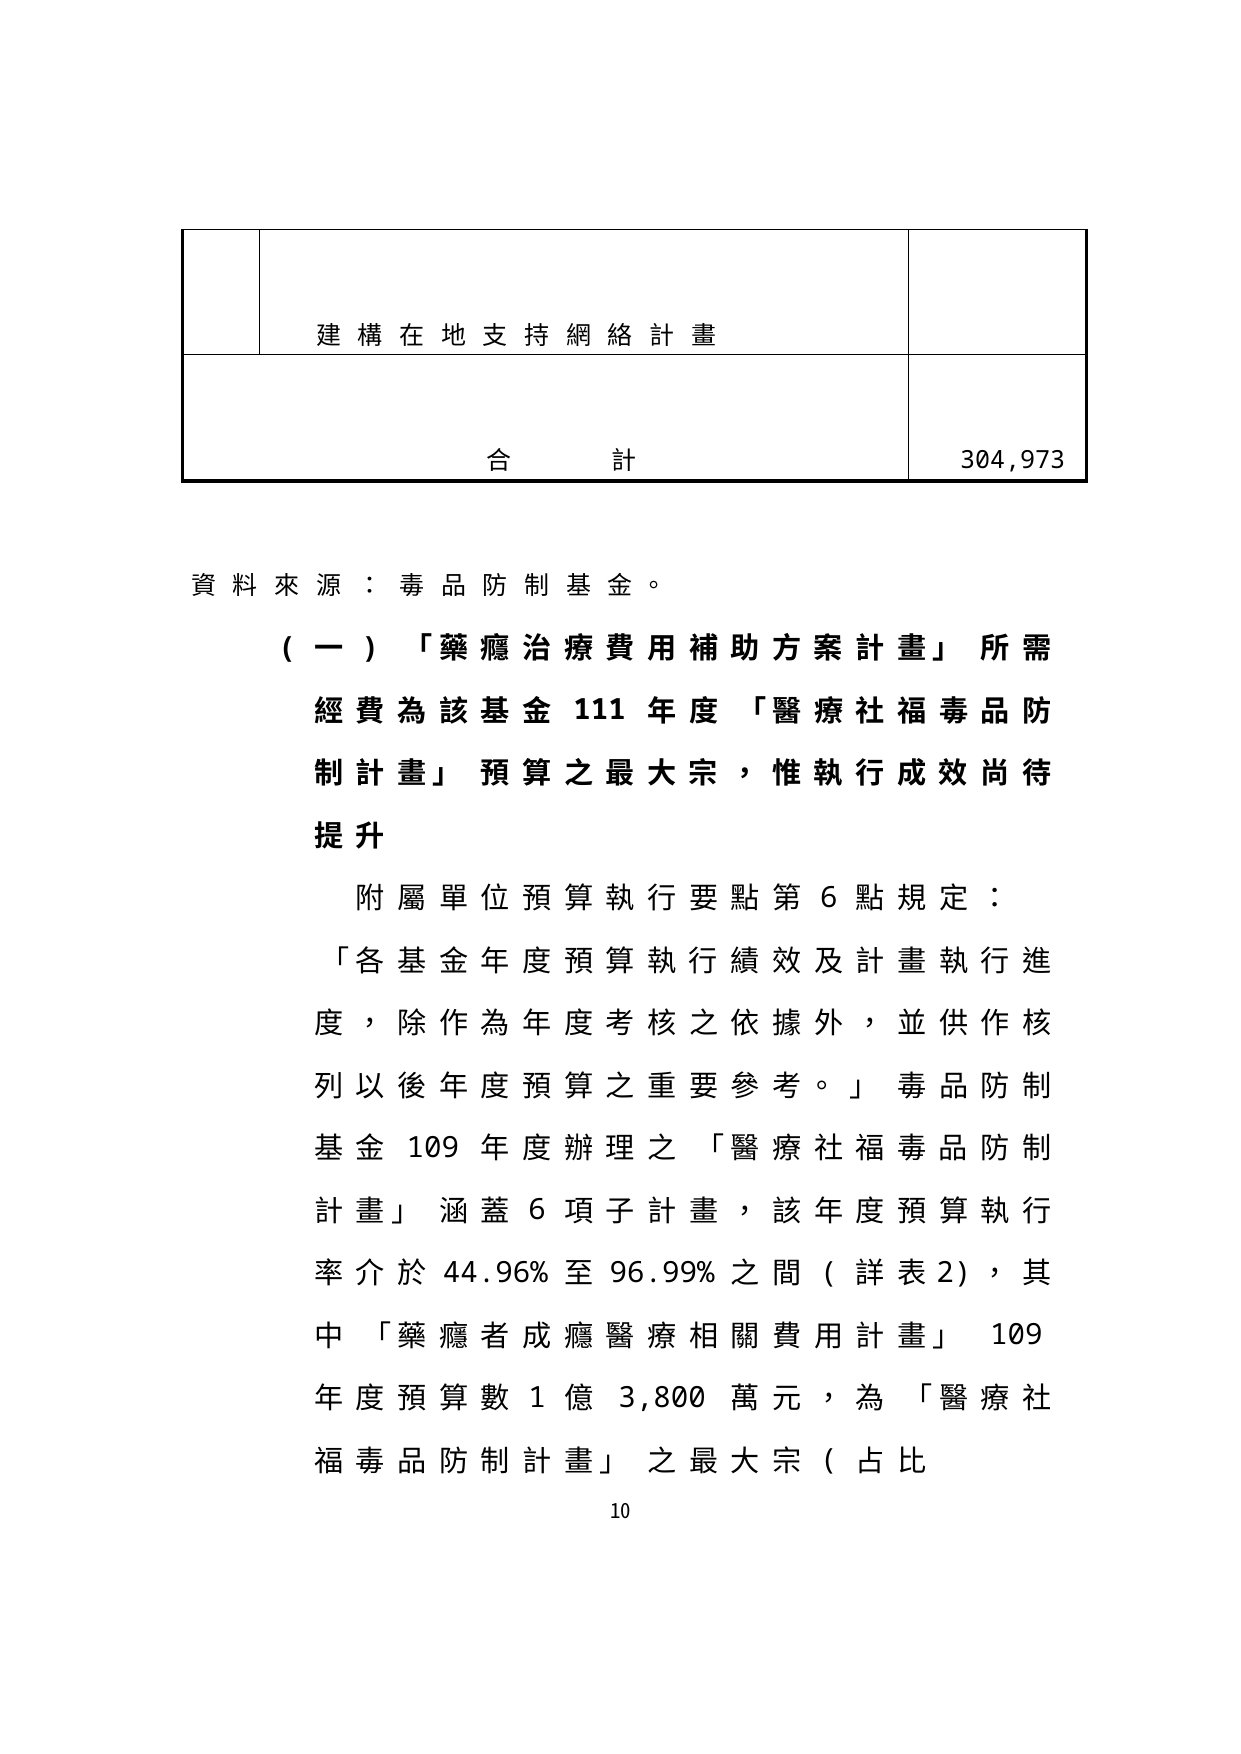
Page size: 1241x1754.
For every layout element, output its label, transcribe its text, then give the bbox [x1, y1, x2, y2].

table_cell [184, 230, 259, 354]
table_cell 合 計 [184, 355, 908, 479]
text 資料來源：毒品防制基金。 [183, 542, 1058, 604]
table_cell 304,973 [909, 355, 1085, 479]
table_cell [909, 230, 1085, 354]
text (一)「藥癮治療費用補助方案計畫」所需經費為該基金111年度「醫療社福毒品防制計畫」預算之最大宗，惟執行成效尚待提升 [242, 604, 1058, 854]
table_cell 建構在地支持網絡計畫 [260, 230, 908, 354]
text 附屬單位預算執行要點第6點規定：「各基金年度預算執行績效及計畫執行進度，除作為年度考核之依據外，並供作核列以後年度預算之重要參考。」毒品防制基金109年度辦理之「醫療社福毒品防制計畫」涵蓋6項子計畫，該年度預算執行率介於44.96%至96.99%之間(詳表2)，其中「藥癮者成癮醫療相關費用計畫」109年度預算數1億3,800萬元，為「醫療社福毒品防制計畫」之最大宗(占比39.21%)，然執行率僅44.96%，為6項子計畫中最低者，與108年度執行率10.21%相較雖已有改善，惟仍未及5成。洽據衛生福利部說明，109年度因申報系統甫上線，醫療機構尚須修正原有系統以配合介接，故影響部分醫院參與意願及執行時程，另部分縣市仍以自籌財源或緩起訴處分金支應治療費用，或要求個案全額自費，復因相關治療費用均係依實際情形經審核後支付，因部分個案就醫意識低，未能確實遵從醫囑進行相關治療，影響實際就醫行為，故109年度之經費執行率欠佳。 [271, 854, 1058, 1479]
